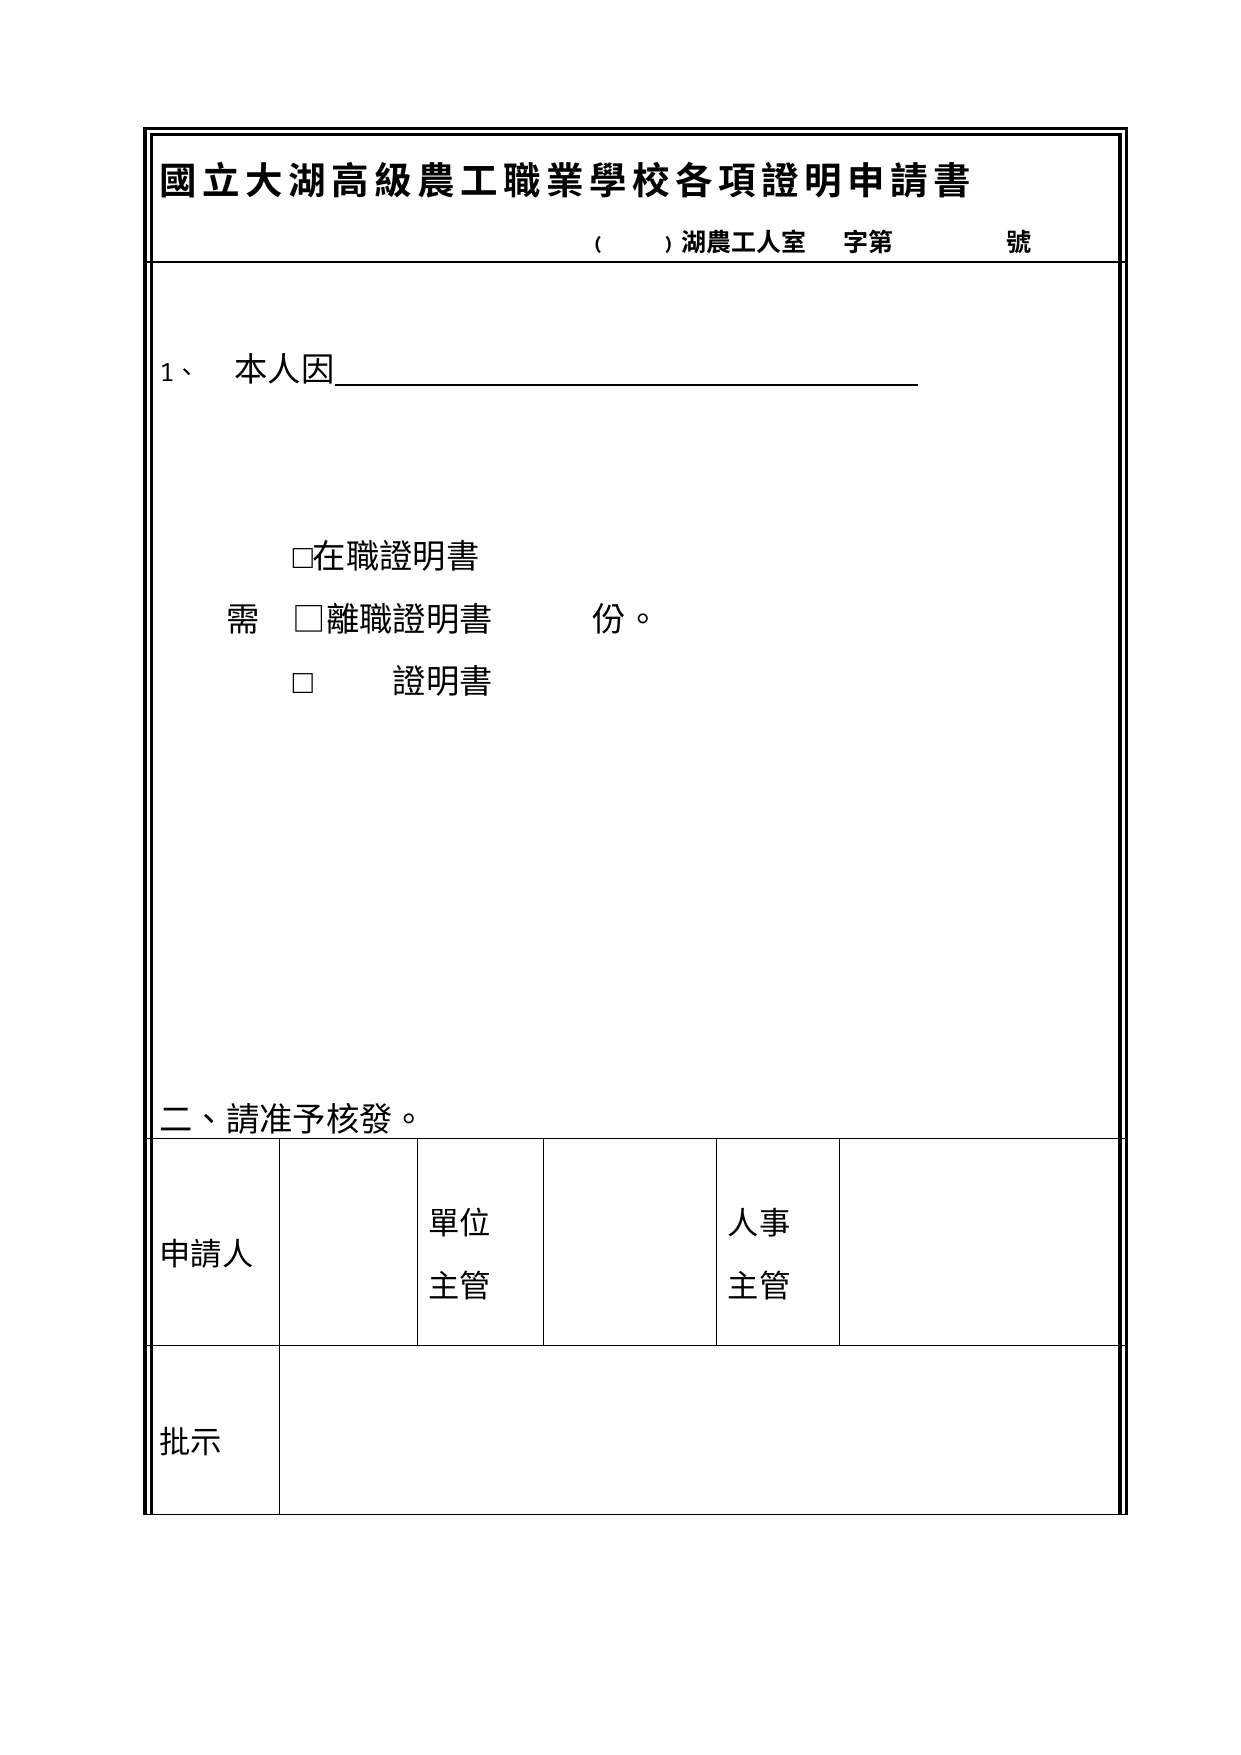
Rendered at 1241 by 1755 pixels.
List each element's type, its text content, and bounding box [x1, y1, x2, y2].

table_cell 人事 主管 [717, 1139, 839, 1345]
table_cell [280, 1346, 1118, 1513]
table_cell 本人因 □在職證明書 需 □離職證明書 份。 □ 證明書 二、請准予核發。 [153, 263, 1118, 1137]
table_cell 單位 主管 [418, 1139, 543, 1345]
table_cell [280, 1139, 417, 1345]
table_cell [840, 1139, 1118, 1345]
table_cell [544, 1139, 716, 1345]
table_cell 批示 [153, 1346, 279, 1513]
table_cell 申請人 [153, 1139, 279, 1345]
table_header 國立大湖高級農工職業學校各項證明申請書 ﹙ ﹚湖農工人室 字第 號 [148, 130, 1123, 261]
